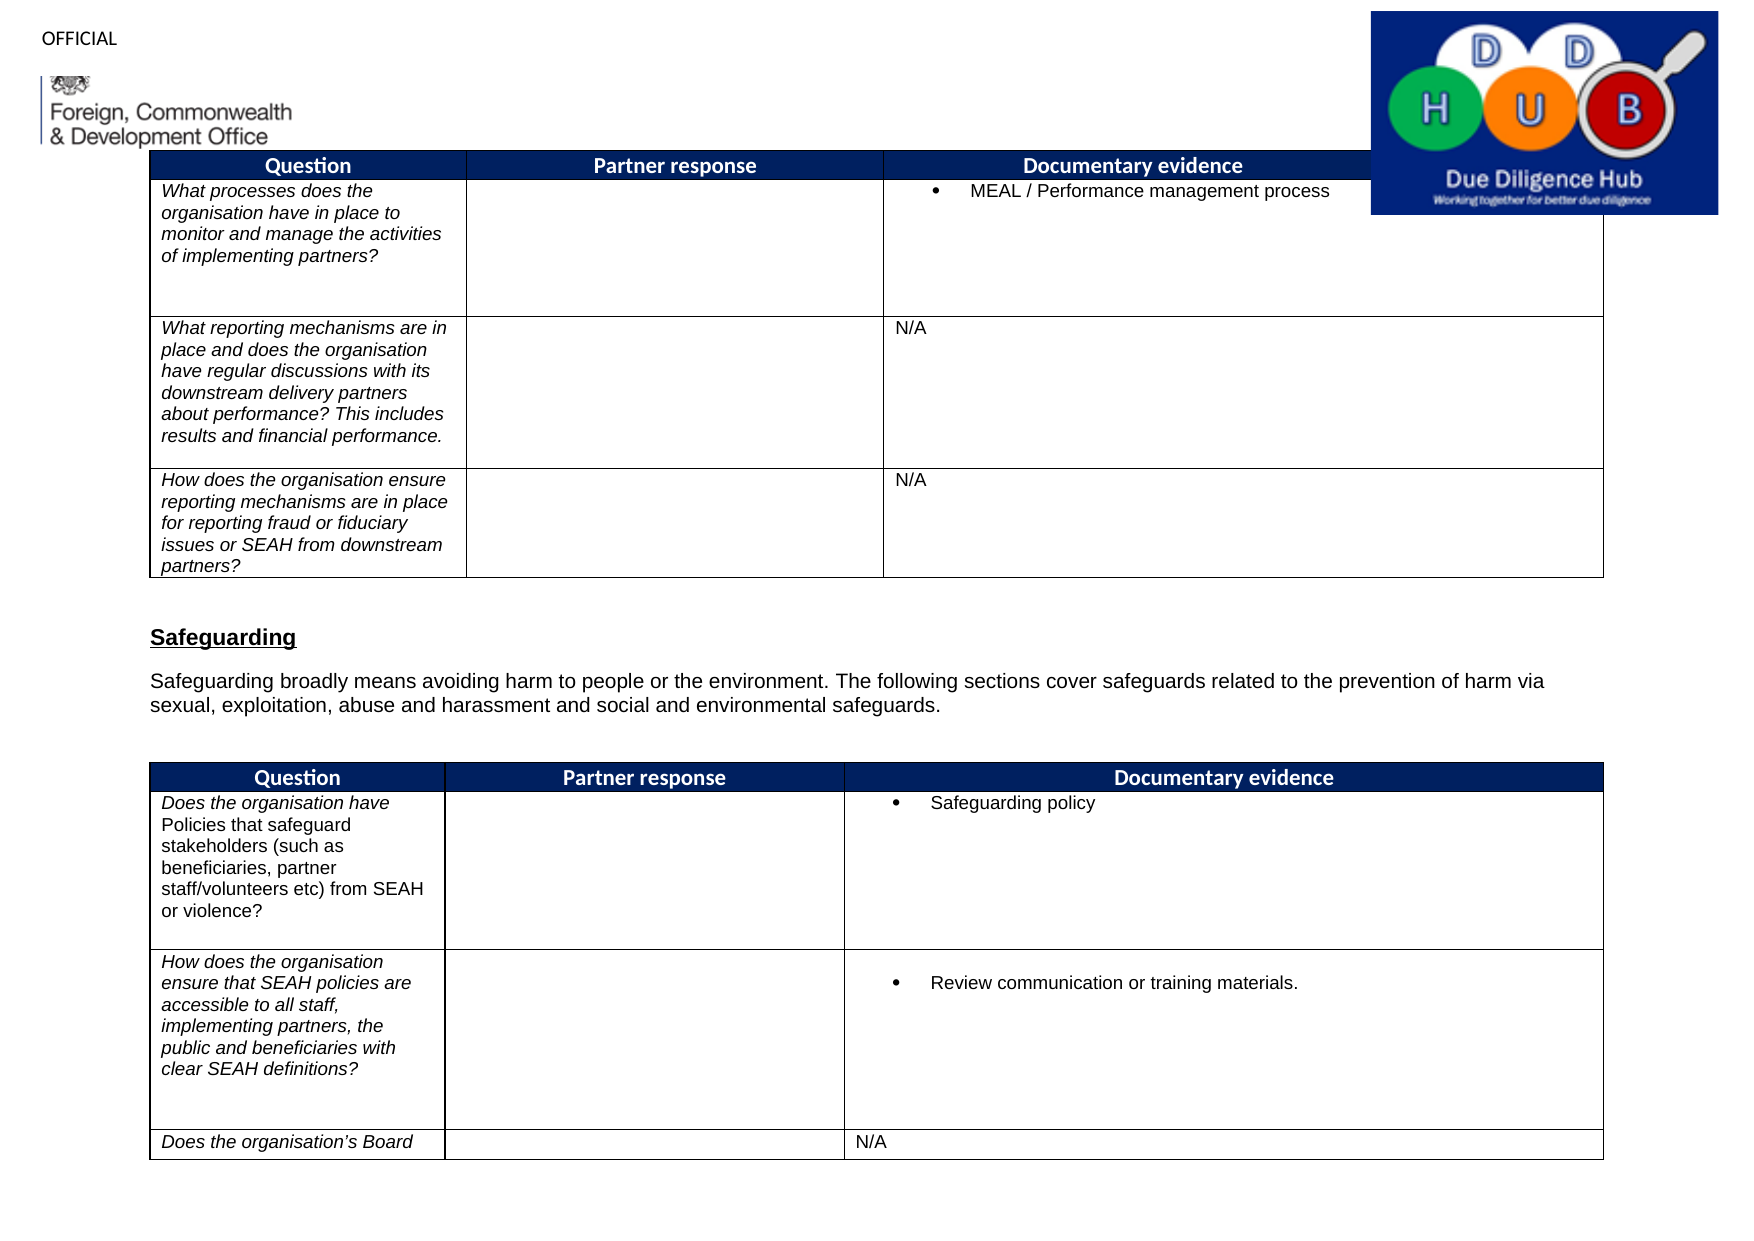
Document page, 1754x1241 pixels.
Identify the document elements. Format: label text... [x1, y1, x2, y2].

table_cell What reporting mechanisms are in place and does the organisation have regular discussions with its downstream delivery partners about performance? This includes results and financial performance. [151, 317, 466, 468]
table_header Question [151, 151, 466, 179]
table_cell [467, 180, 883, 316]
table_cell Review communication or training materials. [845, 950, 1603, 1129]
table_cell [467, 469, 883, 577]
table_header Question [151, 763, 444, 791]
table_cell [446, 792, 844, 949]
table_cell How does the organisation ensure that SEAH policies are accessible to all staff, implementing partners, the public and beneficiaries with clear SEAH definitions? [151, 950, 444, 1129]
table_cell [446, 1130, 844, 1158]
table_header Documentary evidence [845, 763, 1603, 791]
table_cell N/A [884, 317, 1603, 468]
table_header Partner response [467, 151, 883, 179]
table_header Partner response [446, 763, 844, 791]
table_cell N/A [845, 1130, 1603, 1158]
table_cell MEAL / Performance management process [884, 180, 1603, 316]
table_cell How does the organisation ensure reporting mechanisms are in place for reporting fraud or fiduciary issues or SEAH from downstream partners? [151, 469, 466, 577]
table_header Documentary evidence [884, 151, 1370, 179]
table_cell [467, 317, 883, 468]
text Safeguarding [150, 624, 1604, 651]
text Safeguarding broadly means avoiding harm to people or the environment. The following sections cover safeguards related to the prevention of harm via sexual, exploitation, abuse and harassment and social and environmental safeguards. [150, 669, 1604, 717]
table_cell Does the organisation’s Board [151, 1130, 444, 1158]
table_cell [446, 950, 844, 1129]
table_cell Safeguarding policy [845, 792, 1603, 949]
table_cell What processes does the organisation have in place to monitor and manage the activities of implementing partners? [151, 180, 466, 316]
table_cell N/A [884, 469, 1603, 577]
table_cell Does the organisation have Policies that safeguard stakeholders (such as beneficiaries, partner staff/volunteers etc) from SEAH or violence? [151, 792, 444, 949]
